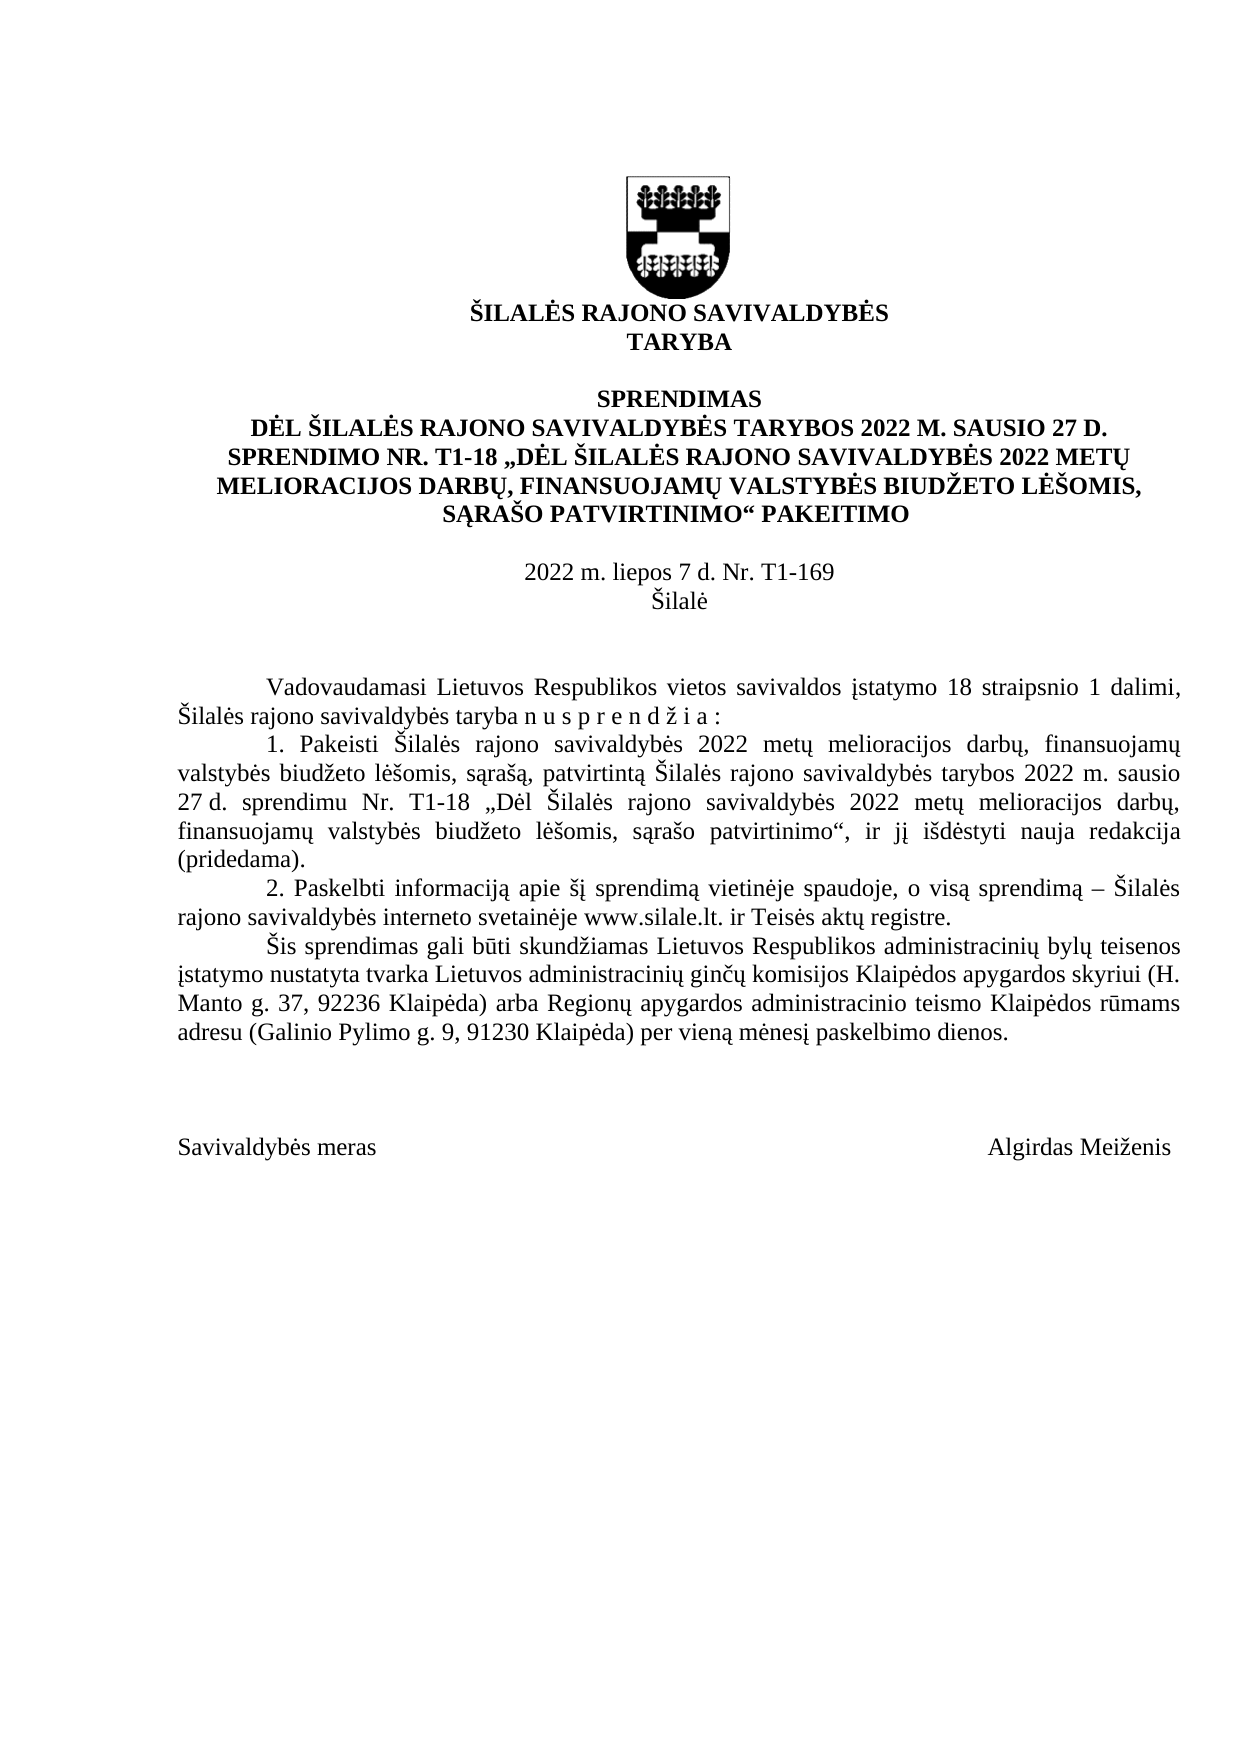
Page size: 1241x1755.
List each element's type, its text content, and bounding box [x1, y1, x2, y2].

text Šis sprendimas gali būti skundžiamas Lietuvos Respublikos administracinių bylų teisenos įstatymo nustatyta tvarka Lietuvos administracinių ginčų komisijos Klaipėdos apygardos skyriui (H. Manto g. 37, 92236 Klaipėda) arba Regionų apygardos administracinio teismo Klaipėdos rūmams adresu (Galinio Pylimo g. 9, 91230 Klaipėda) per vieną mėnesį paskelbimo dienos. [177, 931, 1181, 1046]
text Vadovaudamasi Lietuvos Respublikos vietos savivaldos įstatymo 18 straipsnio 1 dalimi, Šilalės rajono savivaldybės taryba n u s p r e n d ž i a : [177, 672, 1181, 729]
text Savivaldybės meras Algirdas Meiženis [177, 1132, 1181, 1161]
text TARYBA [177, 327, 1181, 356]
text ŠILALĖS RAJONO SAVIVALDYBĖS [177, 298, 1181, 327]
text SPRENDIMAS [177, 384, 1181, 413]
text 1. Pakeisti Šilalės rajono savivaldybės 2022 metų melioracijos darbų, finansuojamų valstybės biudžeto lėšomis, sąrašą, patvirtintą Šilalės rajono savivaldybės tarybos 2022 m. sausio 27 d. sprendimu Nr. T1-18 „Dėl Šilalės rajono savivaldybės 2022 metų melioracijos darbų, finansuojamų valstybės biudžeto lėšomis, sąrašo patvirtinimo“, ir jį išdėstyti nauja redakcija (pridedama). [177, 729, 1181, 873]
text 2. Paskelbti informaciją apie šį sprendimą vietinėje spaudoje, o visą sprendimą – Šilalės rajono savivaldybės interneto svetainėje www.silale.lt. ir Teisės aktų registre. [177, 873, 1181, 931]
text Šilalė [177, 586, 1181, 614]
text 2022 m. liepos 7 d. Nr. T1-169 [177, 557, 1181, 586]
text dėl Šilalės rajono SAVIVALDYBĖS TARYBOS 2022 m. SAUSIO 27 D. SPRENDIMO NR. T1-18 „Dėl Šilalės RAJONO SAVIVALDYBĖS 2022 METŲ MELIORACIJOS DARBŲ, FINANSUOJAMŲ VALSTYBĖS BIUDŽETO LĖŠOMIS, SĄRAŠO PATVIRTINIMO“ PAKEITIMO [177, 413, 1181, 528]
